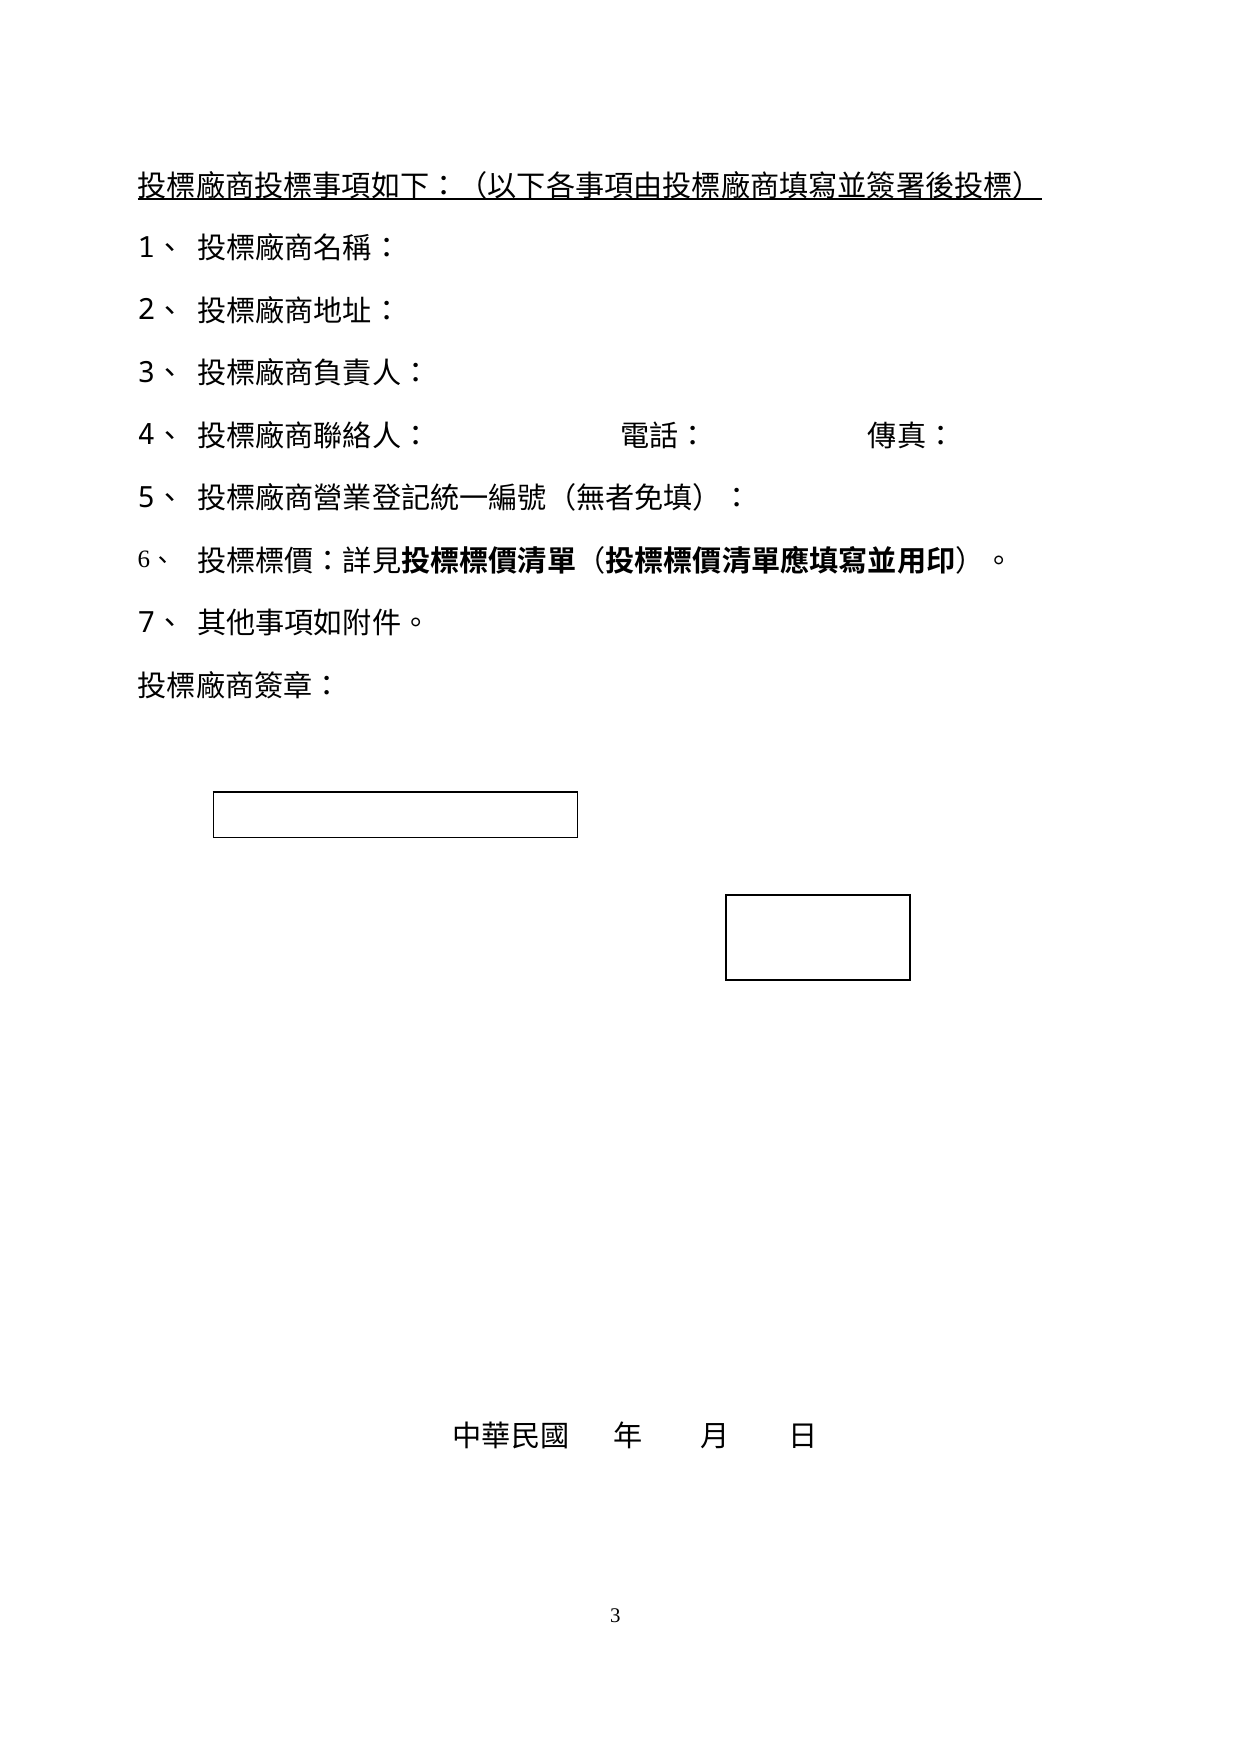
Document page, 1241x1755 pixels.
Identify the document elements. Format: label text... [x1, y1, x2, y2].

text 投標廠商投標事項如下：（以下各事項由投標廠商填寫並簽署後投標） [137, 142, 1093, 204]
list 投標廠商營業登記統一編號（無者免填）： [137, 454, 1093, 517]
list 投標廠商負責人： [137, 329, 1093, 392]
list 投標廠商聯絡人： 電話： 傳真： [137, 392, 1093, 454]
list 投標廠商名稱： [137, 204, 1093, 267]
text 中華民國 年 月 日 [137, 1392, 1093, 1454]
list 投標廠商地址： [137, 267, 1093, 329]
text 投標廠商簽章： [137, 642, 1093, 704]
list 其他事項如附件。 [137, 579, 1093, 642]
list 投標標價：詳見投標標價清單（投標標價清單應填寫並用印）。 [137, 517, 1093, 579]
